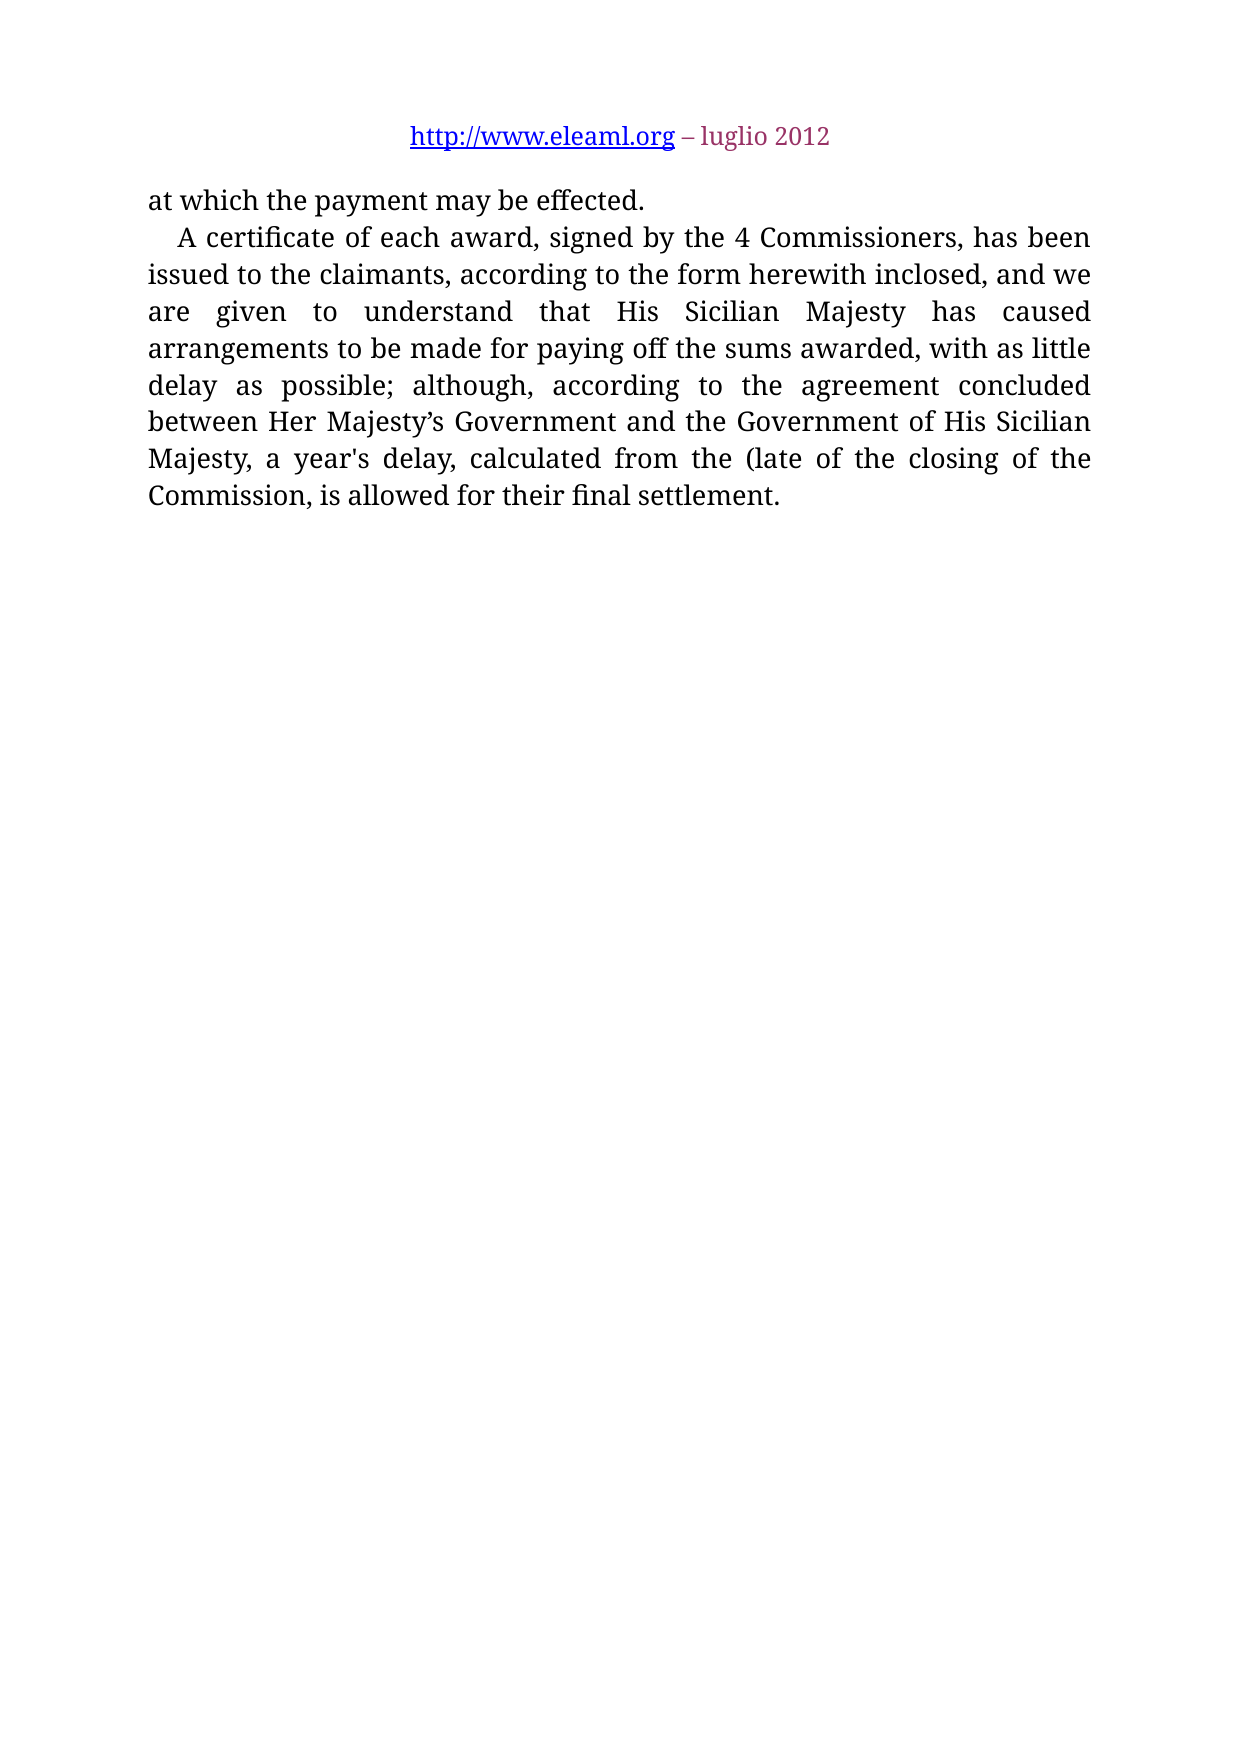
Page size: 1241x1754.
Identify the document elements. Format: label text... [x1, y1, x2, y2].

text A certificate of each award, signed by the 4 Commissioners, has been issued to the claimants, according to the form herewith inclosed, and we are given to understand that His Sicilian Majesty has caused arrangements to be made for paying off the sums awarded, with as little delay as possible; although, according to the agreement concluded between Her Majesty’s Government and the Government of His Sicilian Majesty, a year's delay, calculated from the (late of the closing of the Commission, is allowed for their final settlement. [148, 218, 1093, 513]
text at which the payment may be effected. [148, 182, 1093, 218]
